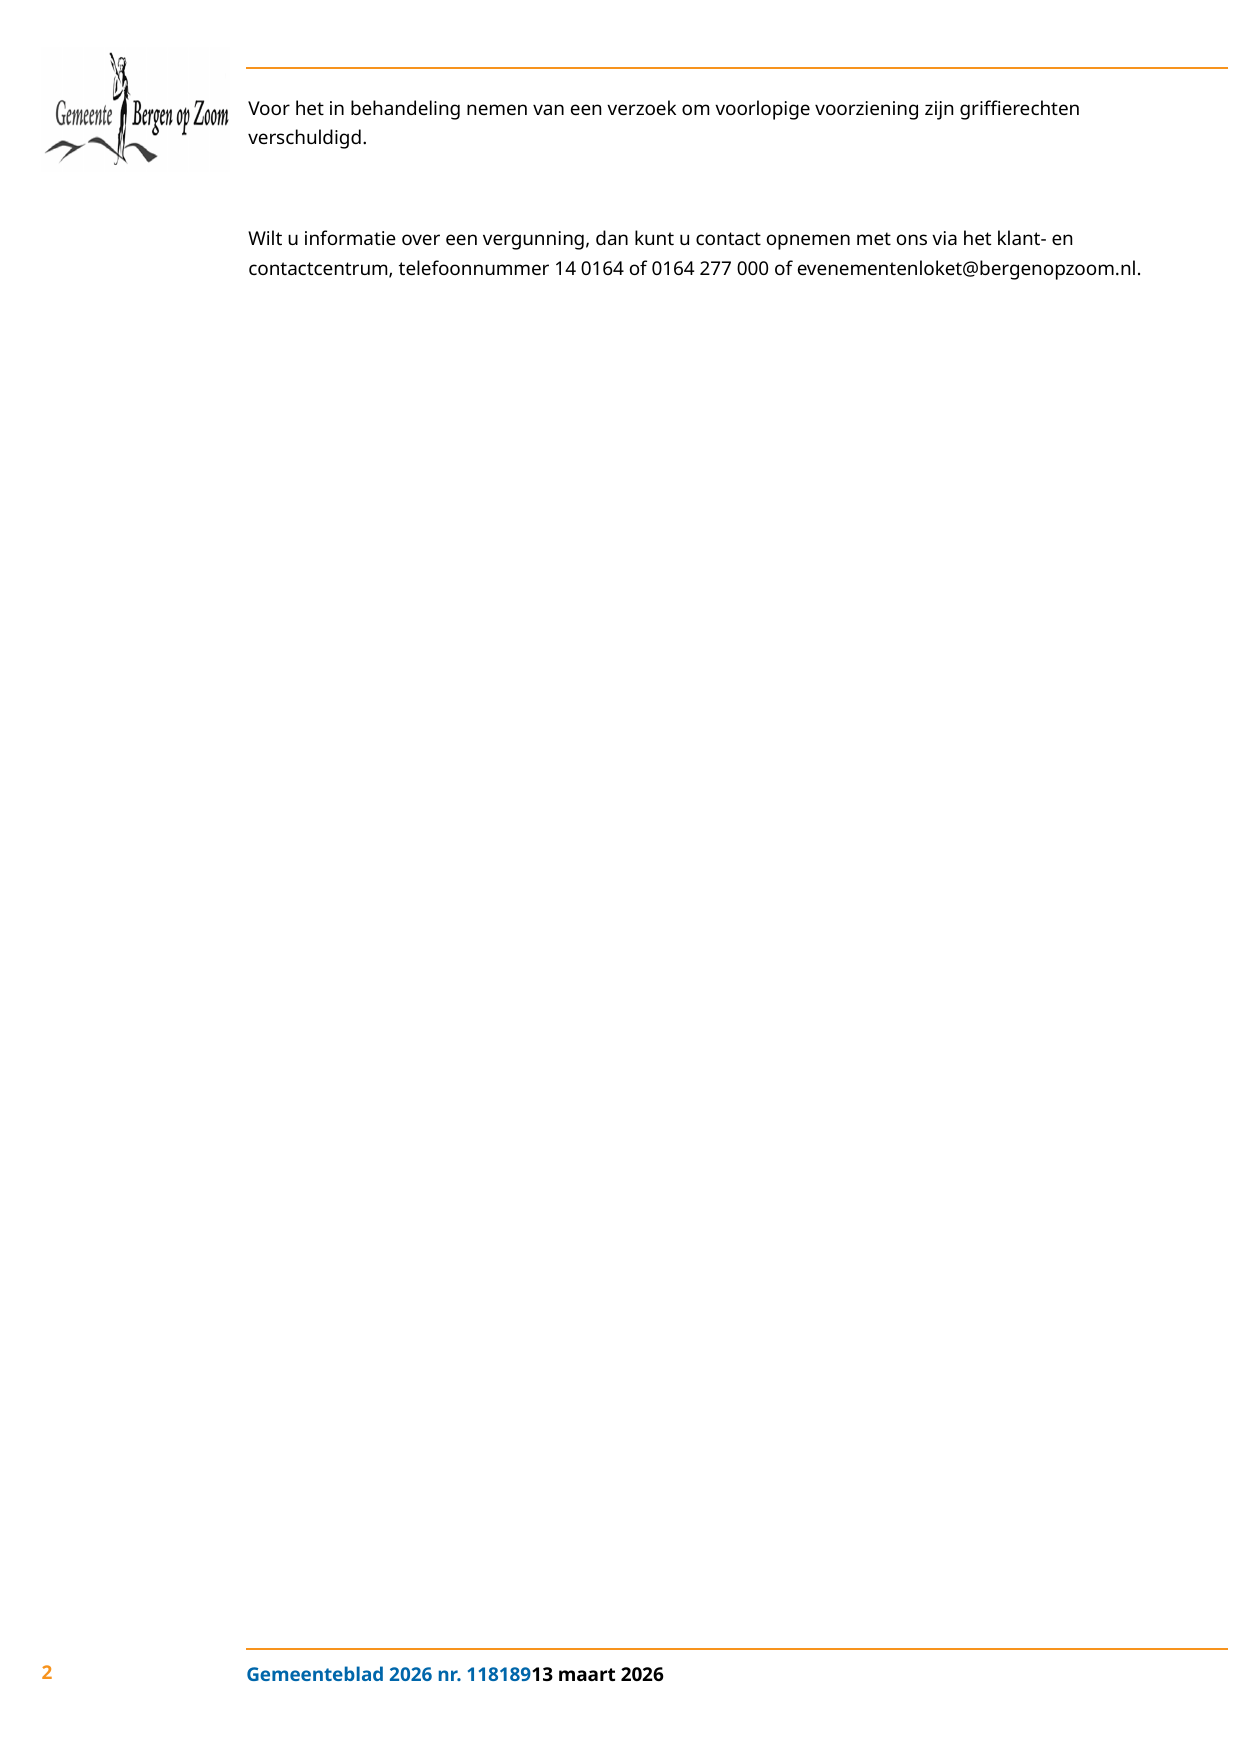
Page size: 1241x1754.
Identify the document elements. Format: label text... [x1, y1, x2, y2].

text Voor het in behandeling nemen van een verzoek om voorlopige voorziening zijn griffierechten verschuldigd. [248, 95, 1152, 150]
text Wilt u informatie over een vergunning, dan kunt u contact opnemen met ons via het klant- en contactcentrum, telefoonnummer 14 0164 of 0164 277 000 of evenementenloket@bergenopzoom.nl. [248, 225, 1152, 281]
picture [41, 47, 231, 172]
